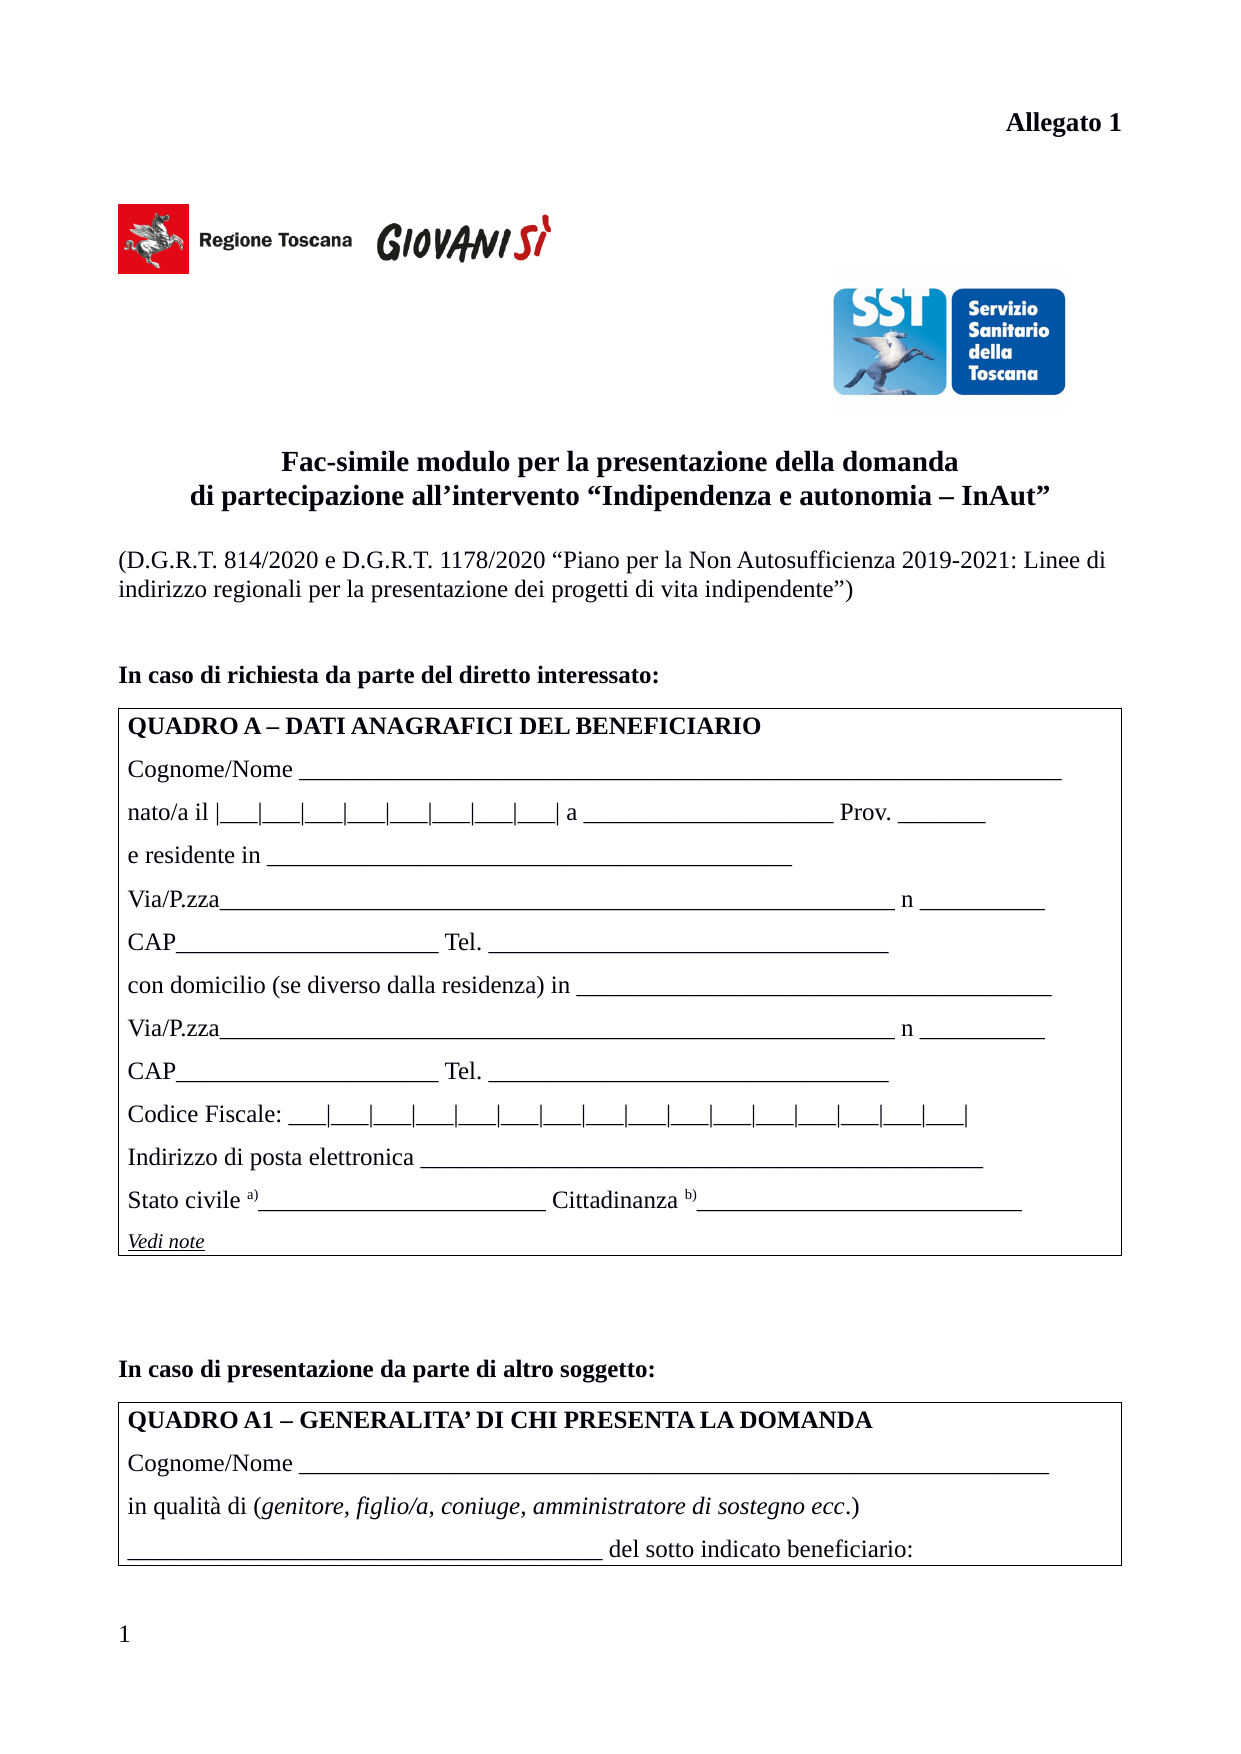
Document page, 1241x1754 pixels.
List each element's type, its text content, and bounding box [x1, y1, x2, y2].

text in qualità di (genitore, figlio/a, coniuge, amministratore di sostegno ecc.) [119, 1488, 1121, 1520]
text Stato civile a)_______________________ Cittadinanza b)__________________________ [119, 1182, 1121, 1214]
text CAP_____________________ Tel. ________________________________ [119, 924, 1121, 956]
text con domicilio (se diverso dalla residenza) in ______________________________________ [119, 967, 1121, 999]
text Codice Fiscale: ___|___|___|___|___|___|___|___|___|___|___|___|___|___|___|___| [119, 1096, 1121, 1128]
text In caso di presentazione da parte di altro soggetto: [118, 1354, 1122, 1383]
text di partecipazione all’intervento “Indipendenza e autonomia – InAut” [118, 478, 1122, 512]
text ______________________________________ del sotto indicato beneficiario: [119, 1531, 1121, 1565]
text In caso di richiesta da parte del diretto interessato: [118, 660, 1122, 689]
text Fac-simile modulo per la presentazione della domanda [118, 444, 1122, 478]
text Via/P.zza______________________________________________________ n __________ [119, 1010, 1121, 1042]
text QUADRO A – DATI ANAGRAFICI DEL BENEFICIARIO [119, 709, 1121, 740]
picture [831, 267, 1068, 410]
text Allegato 1 [118, 106, 1122, 137]
text Cognome/Nome _____________________________________________________________ [119, 751, 1121, 783]
text (D.G.R.T. 814/2020 e D.G.R.T. 1178/2020 “Piano per la Non Autosufficienza 2019-2021: Linee di indirizzo regionali per la presentazione dei progetti di vita indipendente”) [118, 545, 1122, 603]
text CAP_____________________ Tel. ________________________________ [119, 1053, 1121, 1085]
text Cognome/Nome ____________________________________________________________ [119, 1445, 1121, 1477]
text Vedi note [119, 1226, 1121, 1255]
picture [118, 204, 551, 274]
text nato/a il |___|___|___|___|___|___|___|___| a ____________________ Prov. _______ [119, 794, 1121, 826]
text Indirizzo di posta elettronica _____________________________________________ [119, 1139, 1121, 1171]
text Via/P.zza______________________________________________________ n __________ [119, 881, 1121, 912]
text e residente in __________________________________________ [119, 837, 1121, 869]
text QUADRO A1 – GENERALITA’ DI CHI PRESENTA LA DOMANDA [119, 1403, 1121, 1434]
